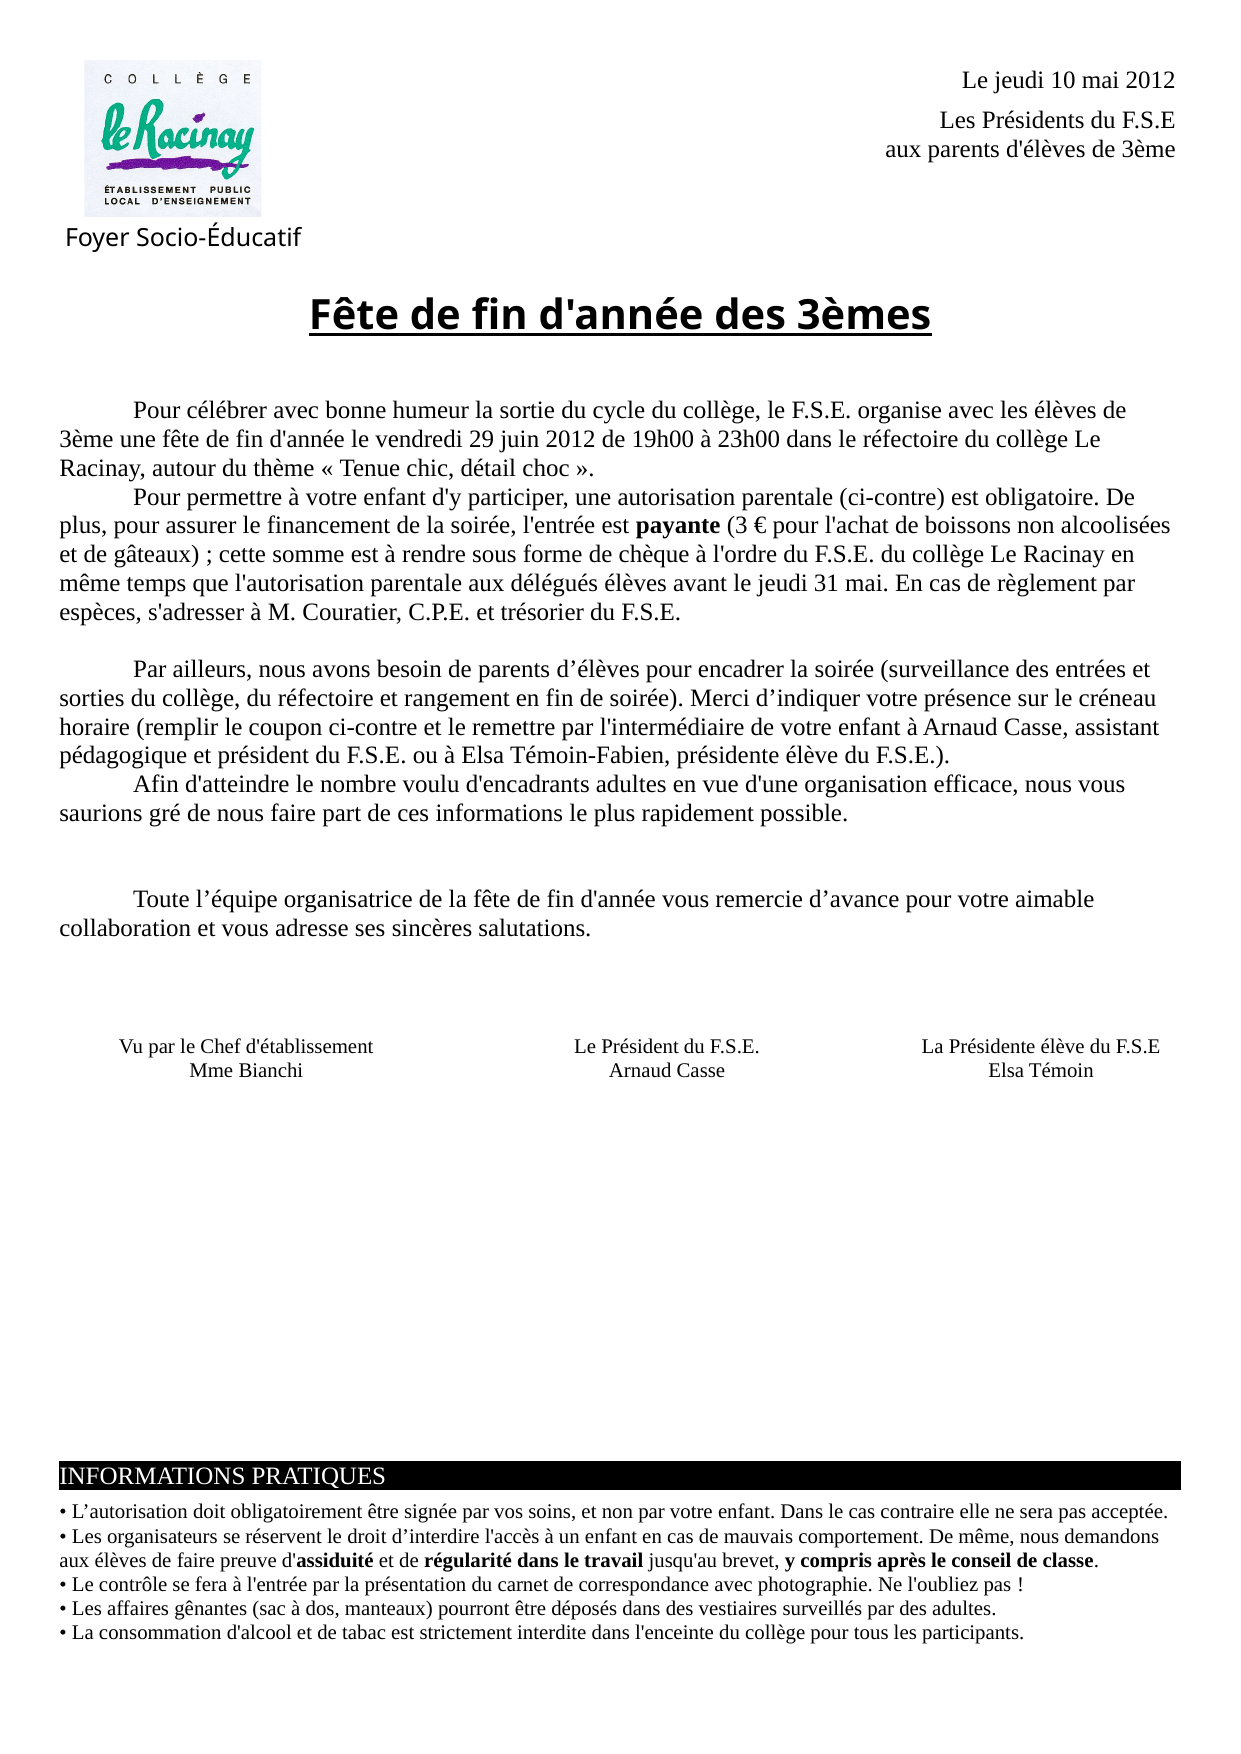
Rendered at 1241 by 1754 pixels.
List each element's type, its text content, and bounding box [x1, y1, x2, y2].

table_header Le Président du F.S.E. Arnaud Casse [433, 1028, 901, 1087]
text Afin d'atteindre le nombre voulu d'encadrants adultes en vue d'une organisation efficace, nous vous saurions gré de nous faire part de ces informations le plus rapidement possible. [59, 769, 1181, 827]
text • L’autorisation doit obligatoirement être signée par vos soins, et non par votre enfant. Dans le cas contraire elle ne sera pas acceptée. [59, 1499, 1181, 1523]
table_header Vu par le Chef d'établissement Mme Bianchi [59, 1028, 433, 1087]
text • Les organisateurs se réservent le droit d’interdire l'accès à un enfant en cas de mauvais comportement. De même, nous demandons aux élèves de faire preuve d'assiduité et de régularité dans le travail jusqu'au brevet, y compris après le conseil de classe. [59, 1523, 1181, 1572]
subtitle Fête de fin d'année des 3èmes [59, 285, 1181, 342]
text Pour permettre à votre enfant d'y participer, une autorisation parentale (ci-contre) est obligatoire. De plus, pour assurer le financement de la soirée, l'entrée est payante (3 € pour l'achat de boissons non alcoolisées et de gâteaux) ; cette somme est à rendre sous forme de chèque à l'ordre du F.S.E. du collège Le Racinay en même temps que l'autorisation parentale aux délégués élèves avant le jeudi 31 mai. En cas de règlement par espèces, s'adresser à M. Couratier, C.P.E. et trésorier du F.S.E. [59, 482, 1181, 625]
table_header [59, 59, 620, 99]
text Par ailleurs, nous avons besoin de parents d’élèves pour encadrer la soirée (surveillance des entrées et sorties du collège, du réfectoire et rangement en fin de soirée). Merci d’indiquer votre présence sur le créneau horaire (remplir le coupon ci-contre et le remettre par l'intermédiaire de votre enfant à Arnaud Casse, assistant pédagogique et président du F.S.E. ou à Elsa Témoin-Fabien, présidente élève du F.S.E.). [59, 654, 1181, 769]
picture [84, 60, 262, 217]
text Pour célébrer avec bonne humeur la sortie du cycle du collège, le F.S.E. organise avec les élèves de 3ème une fête de fin d'année le vendredi 29 juin 2012 de 19h00 à 23h00 dans le réfectoire du collège Le Racinay, autour du thème « Tenue chic, détail choc ». [59, 395, 1181, 482]
text • Le contrôle se fera à l'entrée par la présentation du carnet de correspondance avec photographie. Ne l'oubliez pas ! [59, 1572, 1181, 1596]
table_header La Présidente élève du F.S.E Elsa Témoin [901, 1028, 1181, 1087]
text INFORMATIONS PRATIQUES [59, 1461, 1181, 1490]
table_header Le jeudi 10 mai 2012 [620, 59, 1181, 99]
table_cell Foyer Socio-Éducatif [59, 99, 620, 260]
table_cell Les Présidents du F.S.E aux parents d'élèves de 3ème [620, 99, 1181, 260]
text • La consommation d'alcool et de tabac est strictement interdite dans l'enceinte du collège pour tous les participants. [59, 1620, 1181, 1644]
text • Les affaires gênantes (sac à dos, manteaux) pourront être déposés dans des vestiaires surveillés par des adultes. [59, 1596, 1181, 1620]
text Toute l’équipe organisatrice de la fête de fin d'année vous remercie d’avance pour votre aimable collaboration et vous adresse ses sincères salutations. [59, 884, 1181, 942]
